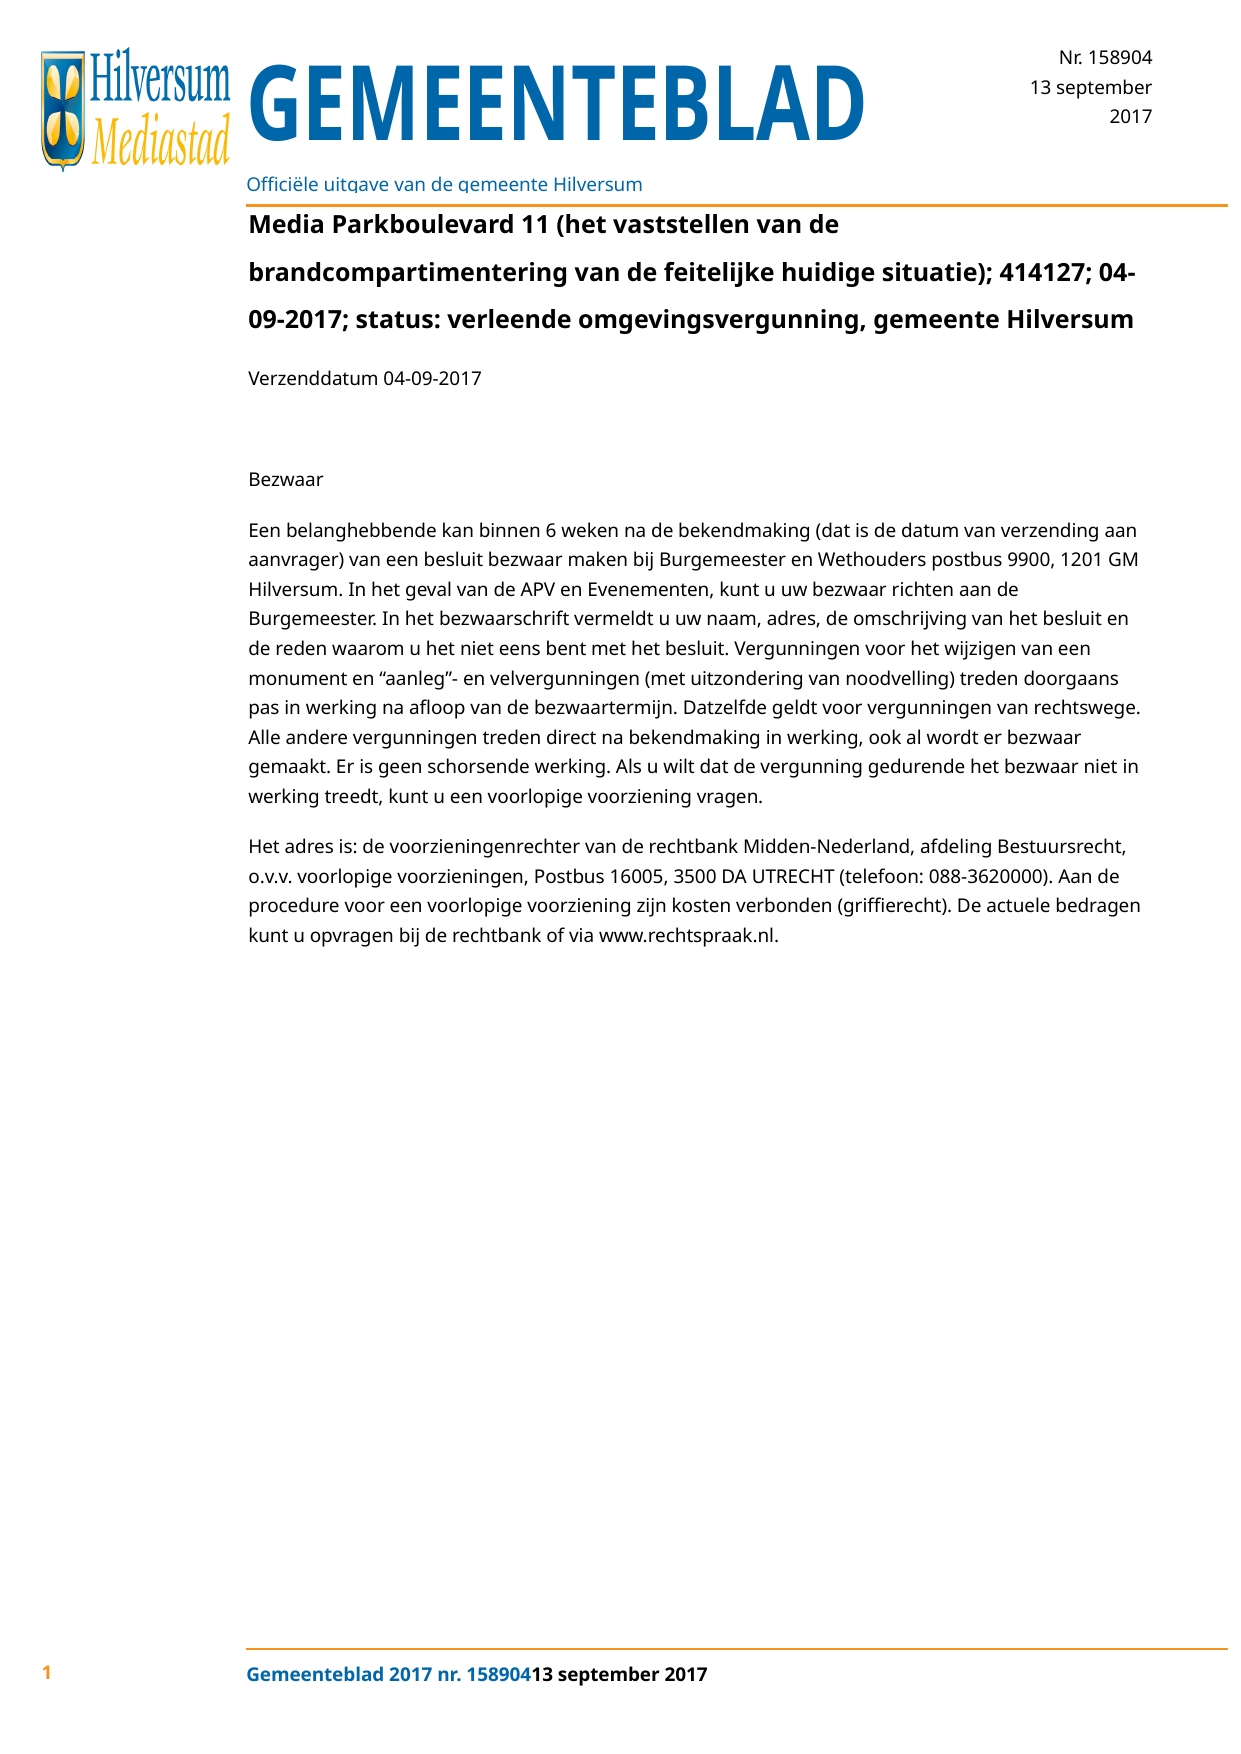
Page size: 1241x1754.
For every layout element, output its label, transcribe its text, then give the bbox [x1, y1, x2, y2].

text Media Parkboulevard 11 (het vaststellen van de brandcompartimentering van de feitelijke huidige situatie); 414127; 04-09-2017; status: verleende omgevingsvergunning, gemeente Hilversum [248, 207, 1152, 336]
picture [41, 47, 231, 172]
text Bezwaar [248, 466, 1152, 492]
text Een belanghebbende kan binnen 6 weken na de bekendmaking (dat is de datum van verzending aan aanvrager) van een besluit bezwaar maken bij Burgemeester en Wethouders postbus 9900, 1201 GM Hilversum. In het geval van de APV en Evenementen, kunt u uw bezwaar richten aan de Burgemeester. In het bezwaarschrift vermeldt u uw naam, adres, de omschrijving van het besluit en de reden waarom u het niet eens bent met het besluit. Vergunningen voor het wijzigen van een monument en “aanleg”- en velvergunningen (met uitzondering van noodvelling) treden doorgaans pas in werking na afloop van de bezwaartermijn. Datzelfde geldt voor vergunningen van rechtswege. Alle andere vergunningen treden direct na bekendmaking in werking, ook al wordt er bezwaar gemaakt. Er is geen schorsende werking. Als u wilt dat de vergunning gedurende het bezwaar niet in werking treedt, kunt u een voorlopige voorziening vragen. [248, 517, 1152, 809]
text Het adres is: de voorzieningenrechter van de rechtbank Midden-Nederland, afdeling Bestuursrecht, o.v.v. voorlopige voorzieningen, Postbus 16005, 3500 DA UTRECHT (telefoon: 088-3620000). Aan de procedure voor een voorlopige voorziening zijn kosten verbonden (griffierecht). De actuele bedragen kunt u opvragen bij de rechtbank of via www.rechtspraak.nl. [248, 833, 1152, 948]
text Verzenddatum 04-09-2017 [248, 366, 1152, 391]
